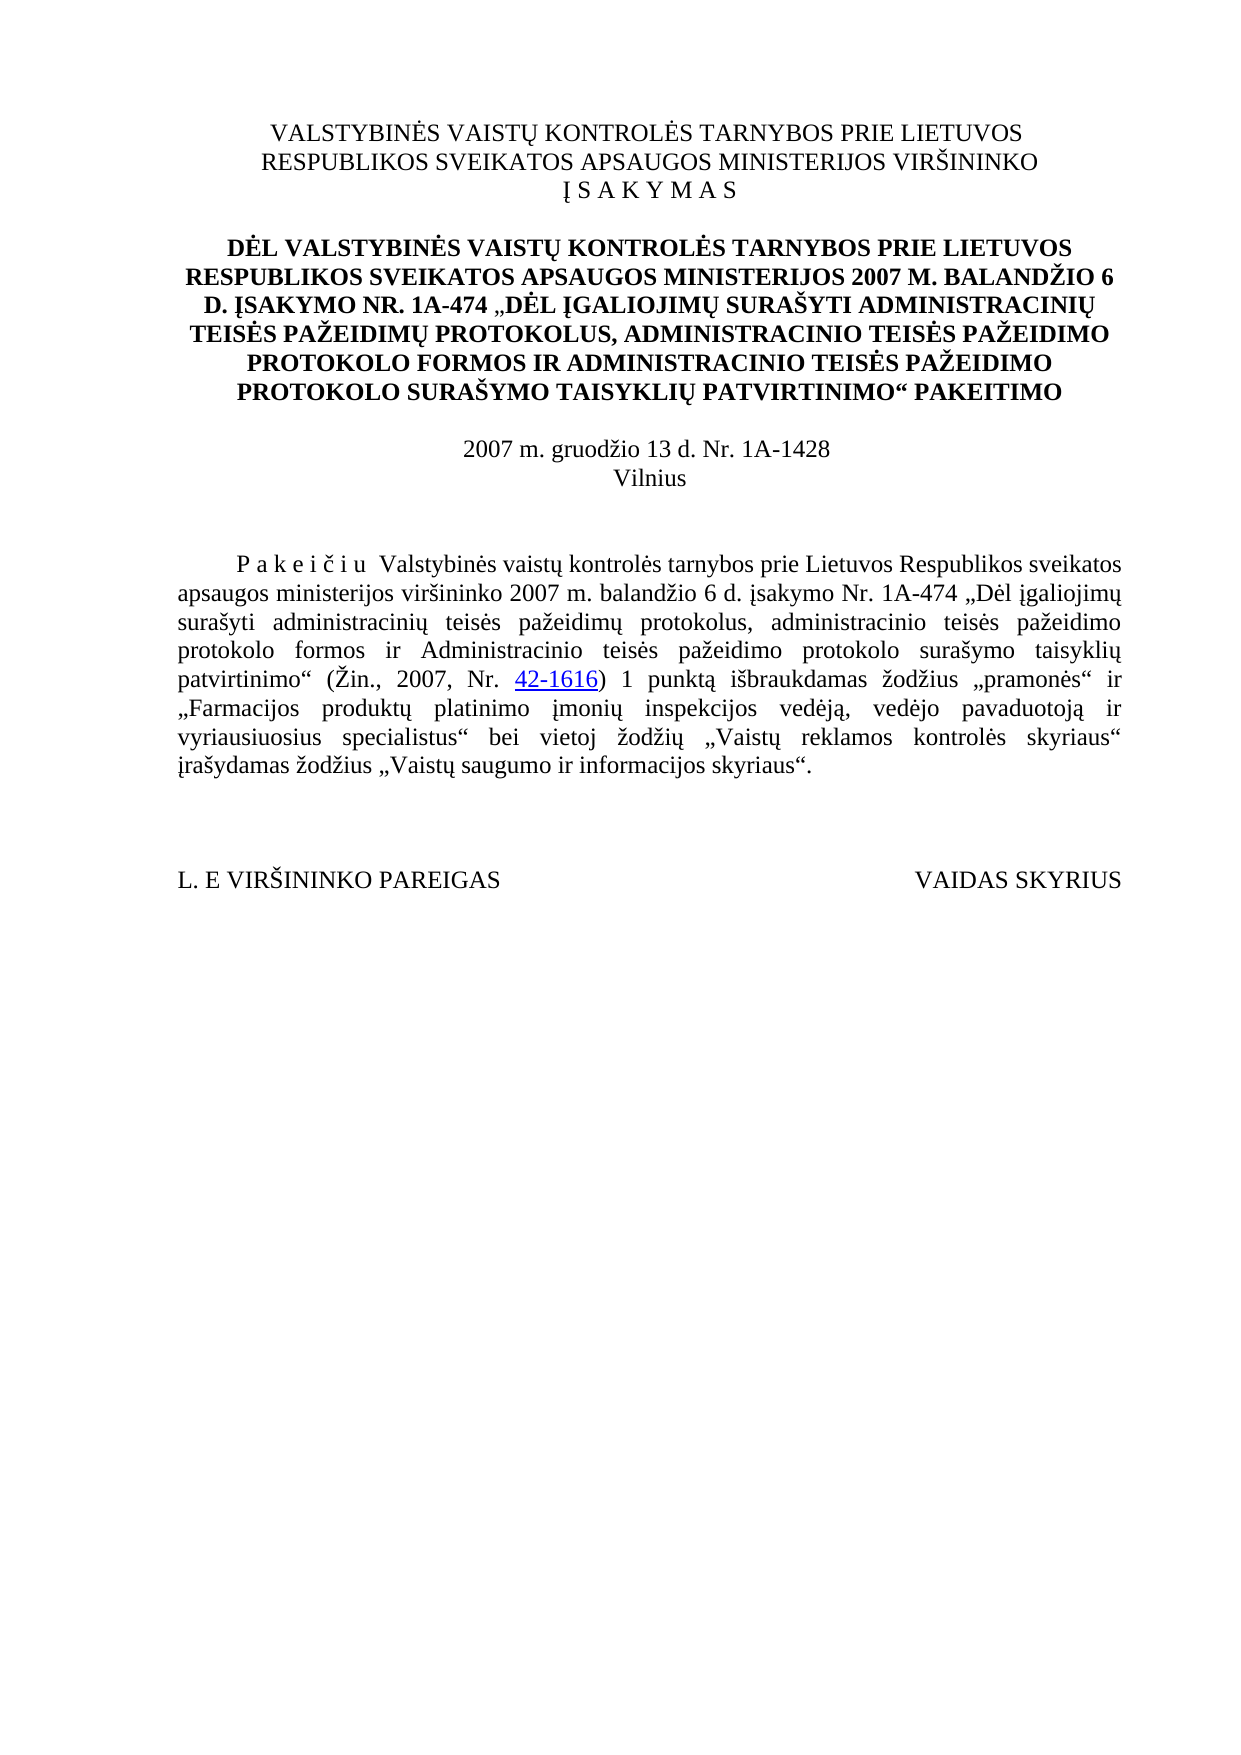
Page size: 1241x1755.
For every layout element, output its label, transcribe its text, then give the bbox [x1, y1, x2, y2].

text Pakeičiu Valstybinės vaistų kontrolės tarnybos prie Lietuvos Respublikos sveikatos apsaugos ministerijos viršininko 2007 m. balandžio 6 d. įsakymo Nr. 1A-474 „Dėl įgaliojimų surašyti administracinių teisės pažeidimų protokolus, administracinio teisės pažeidimo protokolo formos ir Administracinio teisės pažeidimo protokolo surašymo taisyklių patvirtinimo“ (Žin., 2007, Nr. 42-1616) 1 punktą išbraukdamas žodžius „pramonės“ ir „Farmacijos produktų platinimo įmonių inspekcijos vedėją, vedėjo pavaduotoją ir vyriausiuosius specialistus“ bei vietoj žodžių „Vaistų reklamos kontrolės skyriaus“ įrašydamas žodžius „Vaistų saugumo ir informacijos skyriaus“. [177, 549, 1122, 779]
text ĮSAKYMAS [177, 176, 1122, 204]
text 2007 m. gruodžio 13 d. Nr. 1A-1428 [177, 434, 1122, 463]
text L. E VIRŠININKO PAREIGAS VAIDAS SKYRIUS [177, 866, 1122, 894]
text VALSTYBINĖS VAISTŲ KONTROLĖS TARNYBOS PRIE LIETUVOS RESPUBLIKOS SVEIKATOS APSAUGOS MINISTERIJOS VIRŠININKO [177, 118, 1122, 176]
text Vilnius [177, 463, 1122, 492]
text DĖL VALSTYBINĖS VAISTŲ KONTROLĖS TARNYBOS PRIE LIETUVOS RESPUBLIKOS SVEIKATOS APSAUGOS MINISTERIJOS 2007 M. BALANDŽIO 6 D. ĮSAKYMO NR. 1A-474 „DĖL ĮGALIOJIMŲ SURAŠYTI ADMINISTRACINIŲ TEISĖS PAŽEIDIMŲ PROTOKOLUS, ADMINISTRACINIO TEISĖS PAŽEIDIMO PROTOKOLO FORMOS IR ADMINISTRACINIO TEISĖS PAŽEIDIMO PROTOKOLO SURAŠYMO TAISYKLIŲ PATVIRTINIMO“ PAKEITIMO [177, 233, 1122, 406]
